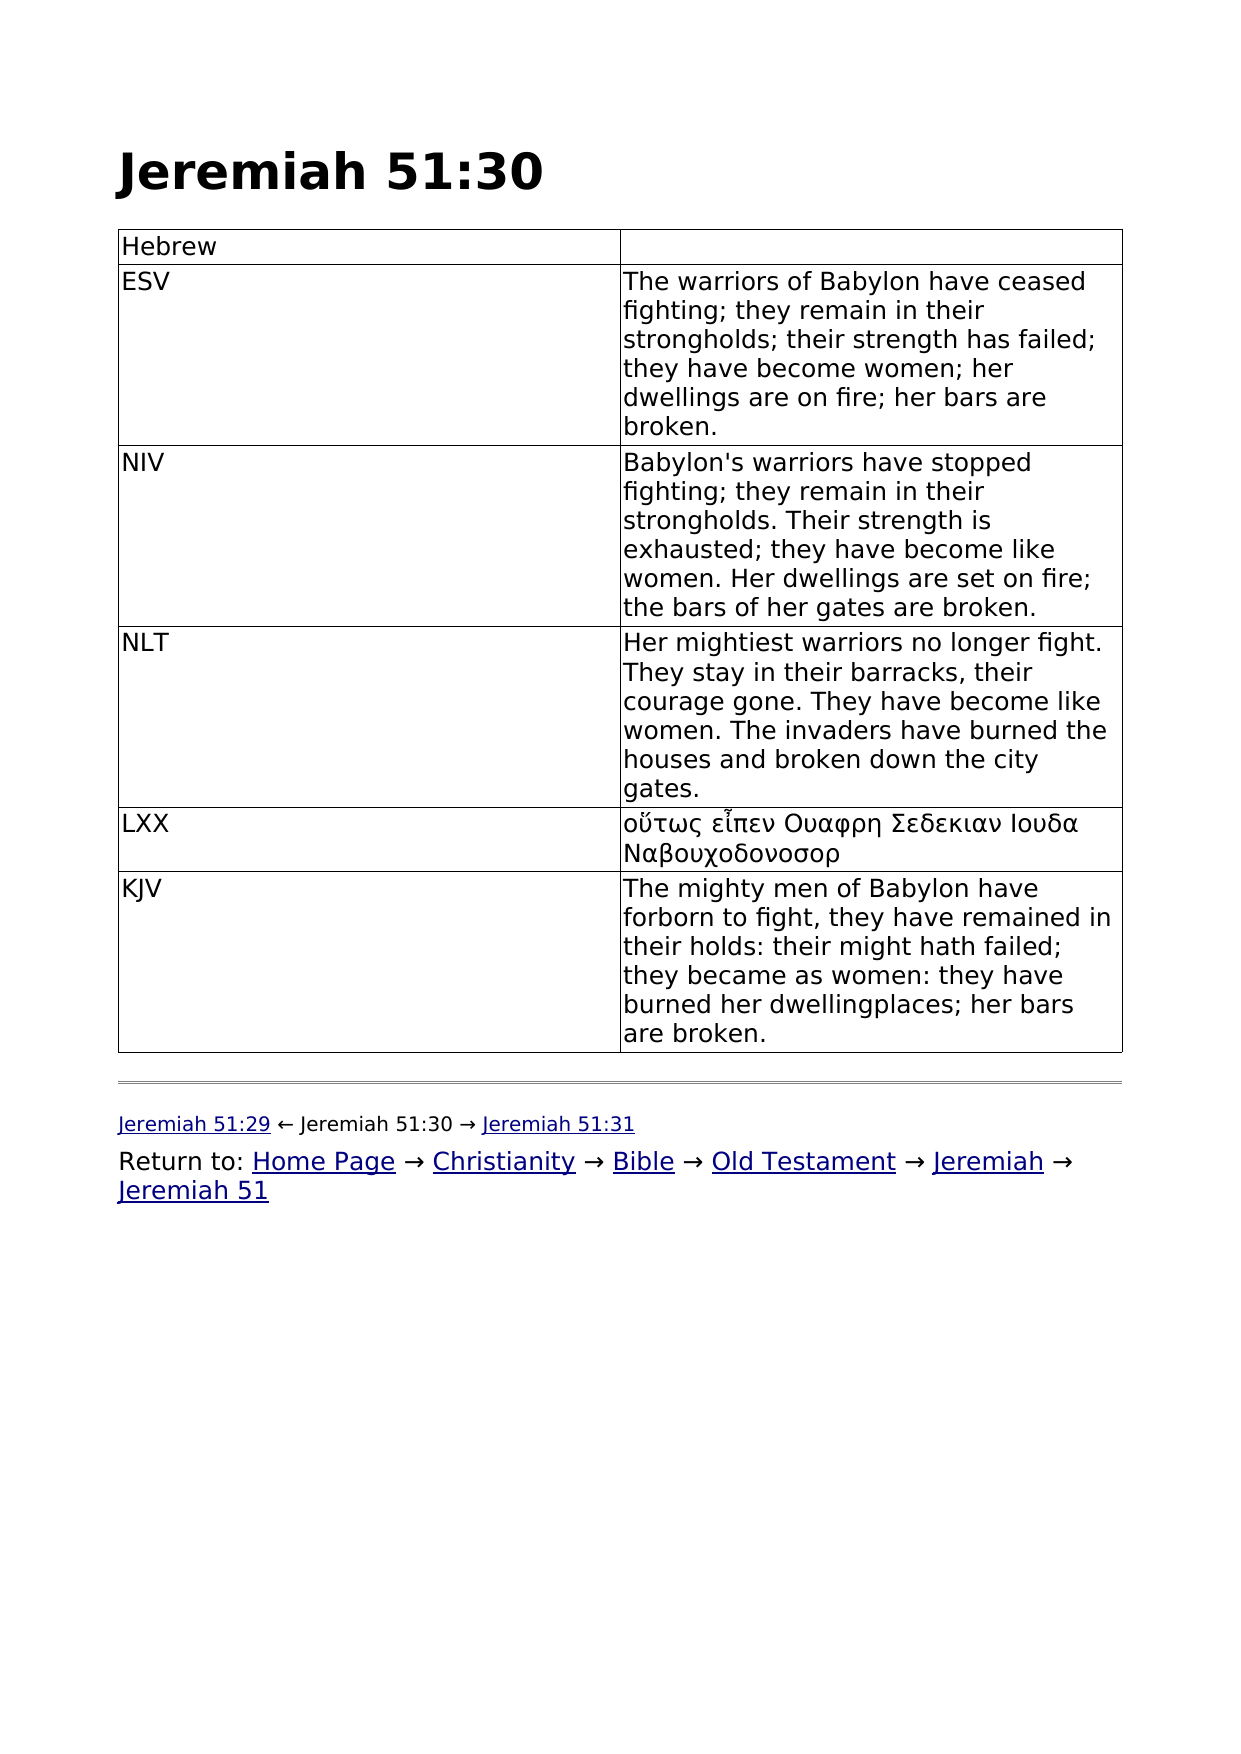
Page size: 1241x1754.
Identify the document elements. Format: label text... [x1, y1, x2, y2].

table_cell KJV [119, 872, 620, 1052]
text Jeremiah 51:29 ← Jeremiah 51:30 → Jeremiah 51:31 [118, 1113, 1122, 1147]
table_cell The mighty men of Babylon have forborn to fight, they have remained in their holds: their might hath failed; they became as women: they have burned her dwellingplaces; her bars are broken. [621, 872, 1122, 1052]
table_cell Her mightiest warriors no longer fight. They stay in their barracks, their courage gone. They have become like women. The invaders have burned the houses and broken down the city gates. [621, 627, 1122, 807]
table_cell Babylon's warriors have stopped fighting; they remain in their strongholds. Their strength is exhausted; they have become like women. Her dwellings are set on fire; the bars of her gates are broken. [621, 446, 1122, 626]
table_cell ESV [119, 265, 620, 445]
table_cell LXX [119, 808, 620, 871]
table_cell NIV [119, 446, 620, 626]
table_cell οὕτως εἶπεν Ουαφρη Σεδεκιαν Ιουδα Ναβουχοδονοσορ [621, 808, 1122, 871]
table_header [621, 230, 1122, 264]
subtitle Jeremiah 51:30 [118, 143, 1122, 201]
table_header Hebrew [119, 230, 620, 264]
table_cell NLT [119, 627, 620, 807]
text Return to: Home Page → Christianity → Bible → Old Testament → Jeremiah → Jeremiah 51 [118, 1147, 1122, 1205]
table_cell The warriors of Babylon have ceased fighting; they remain in their strongholds; their strength has failed; they have become women; her dwellings are on fire; her bars are broken. [621, 265, 1122, 445]
